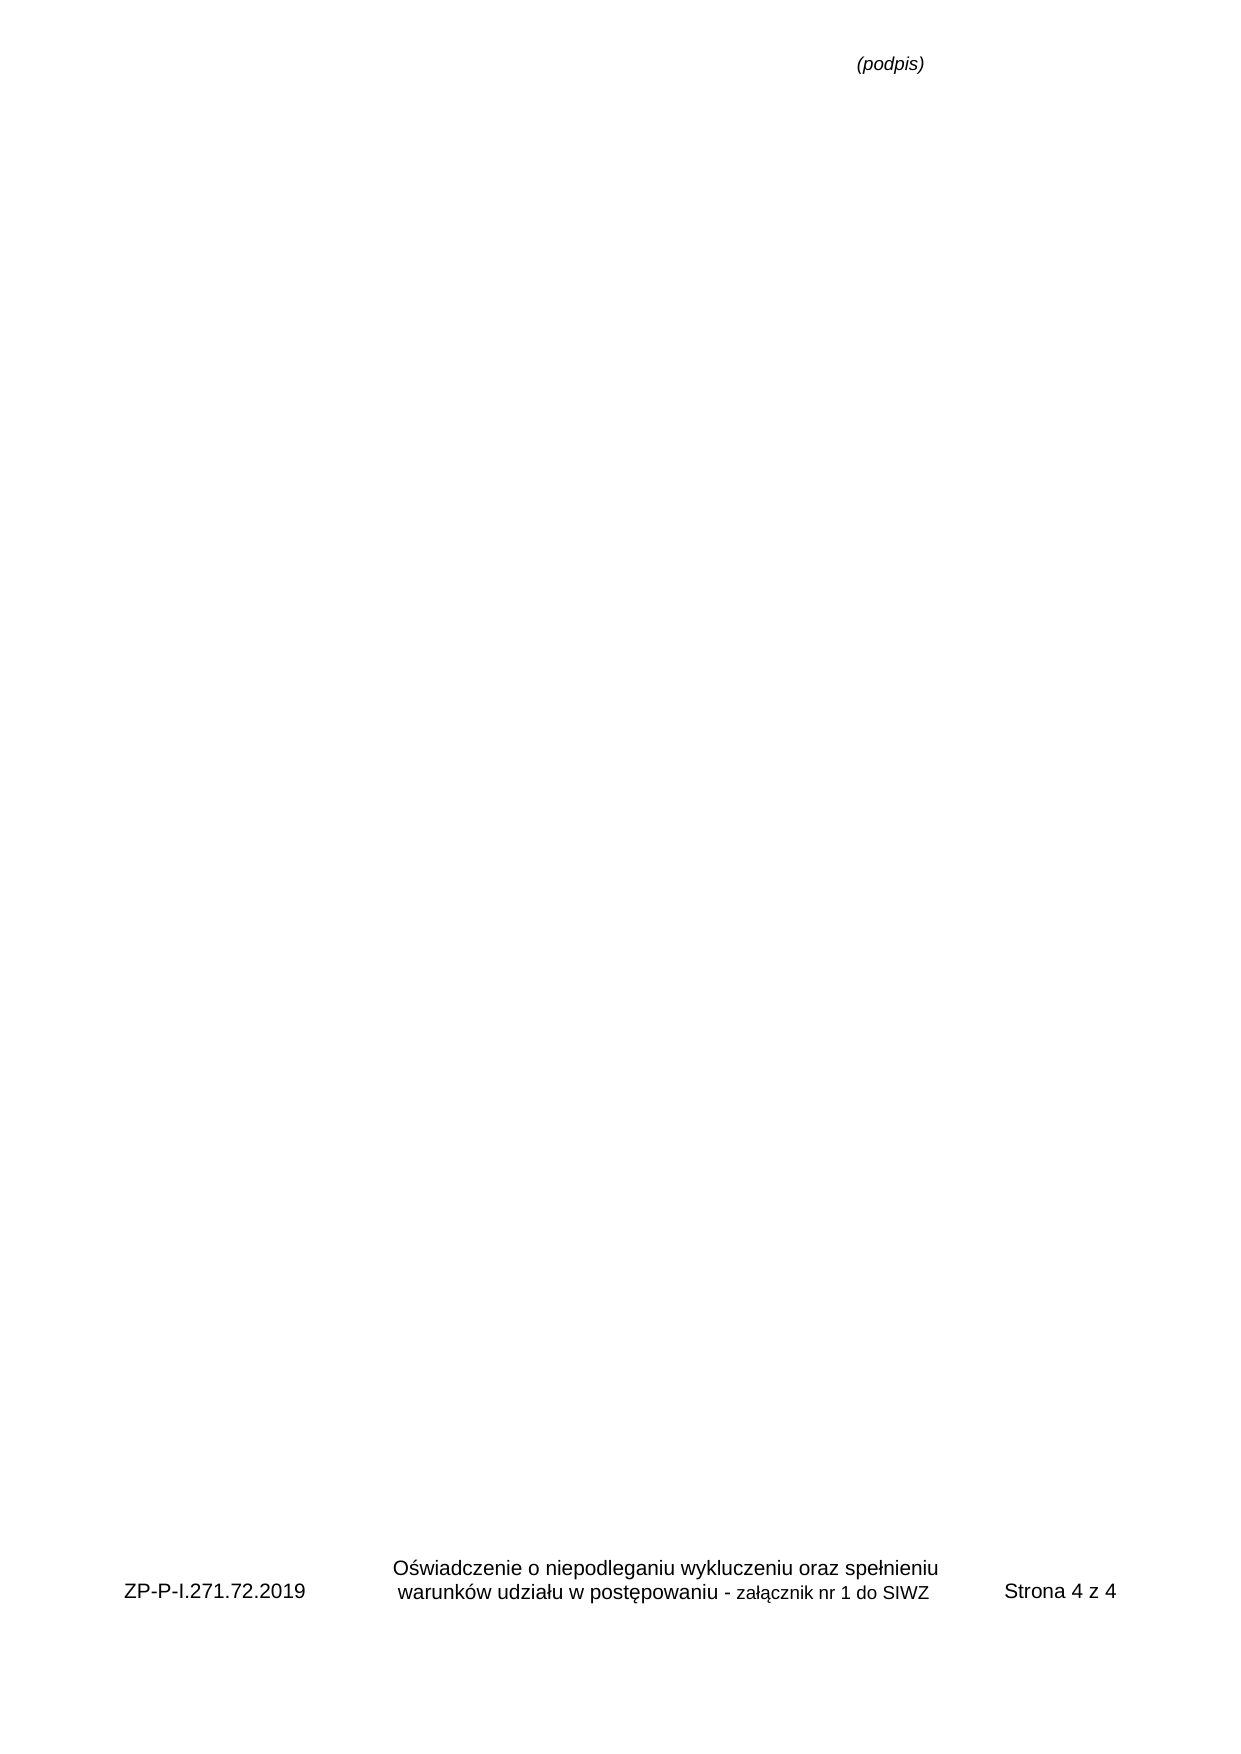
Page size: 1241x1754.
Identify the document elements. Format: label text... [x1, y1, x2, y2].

text (podpis) [118, 53, 1122, 75]
